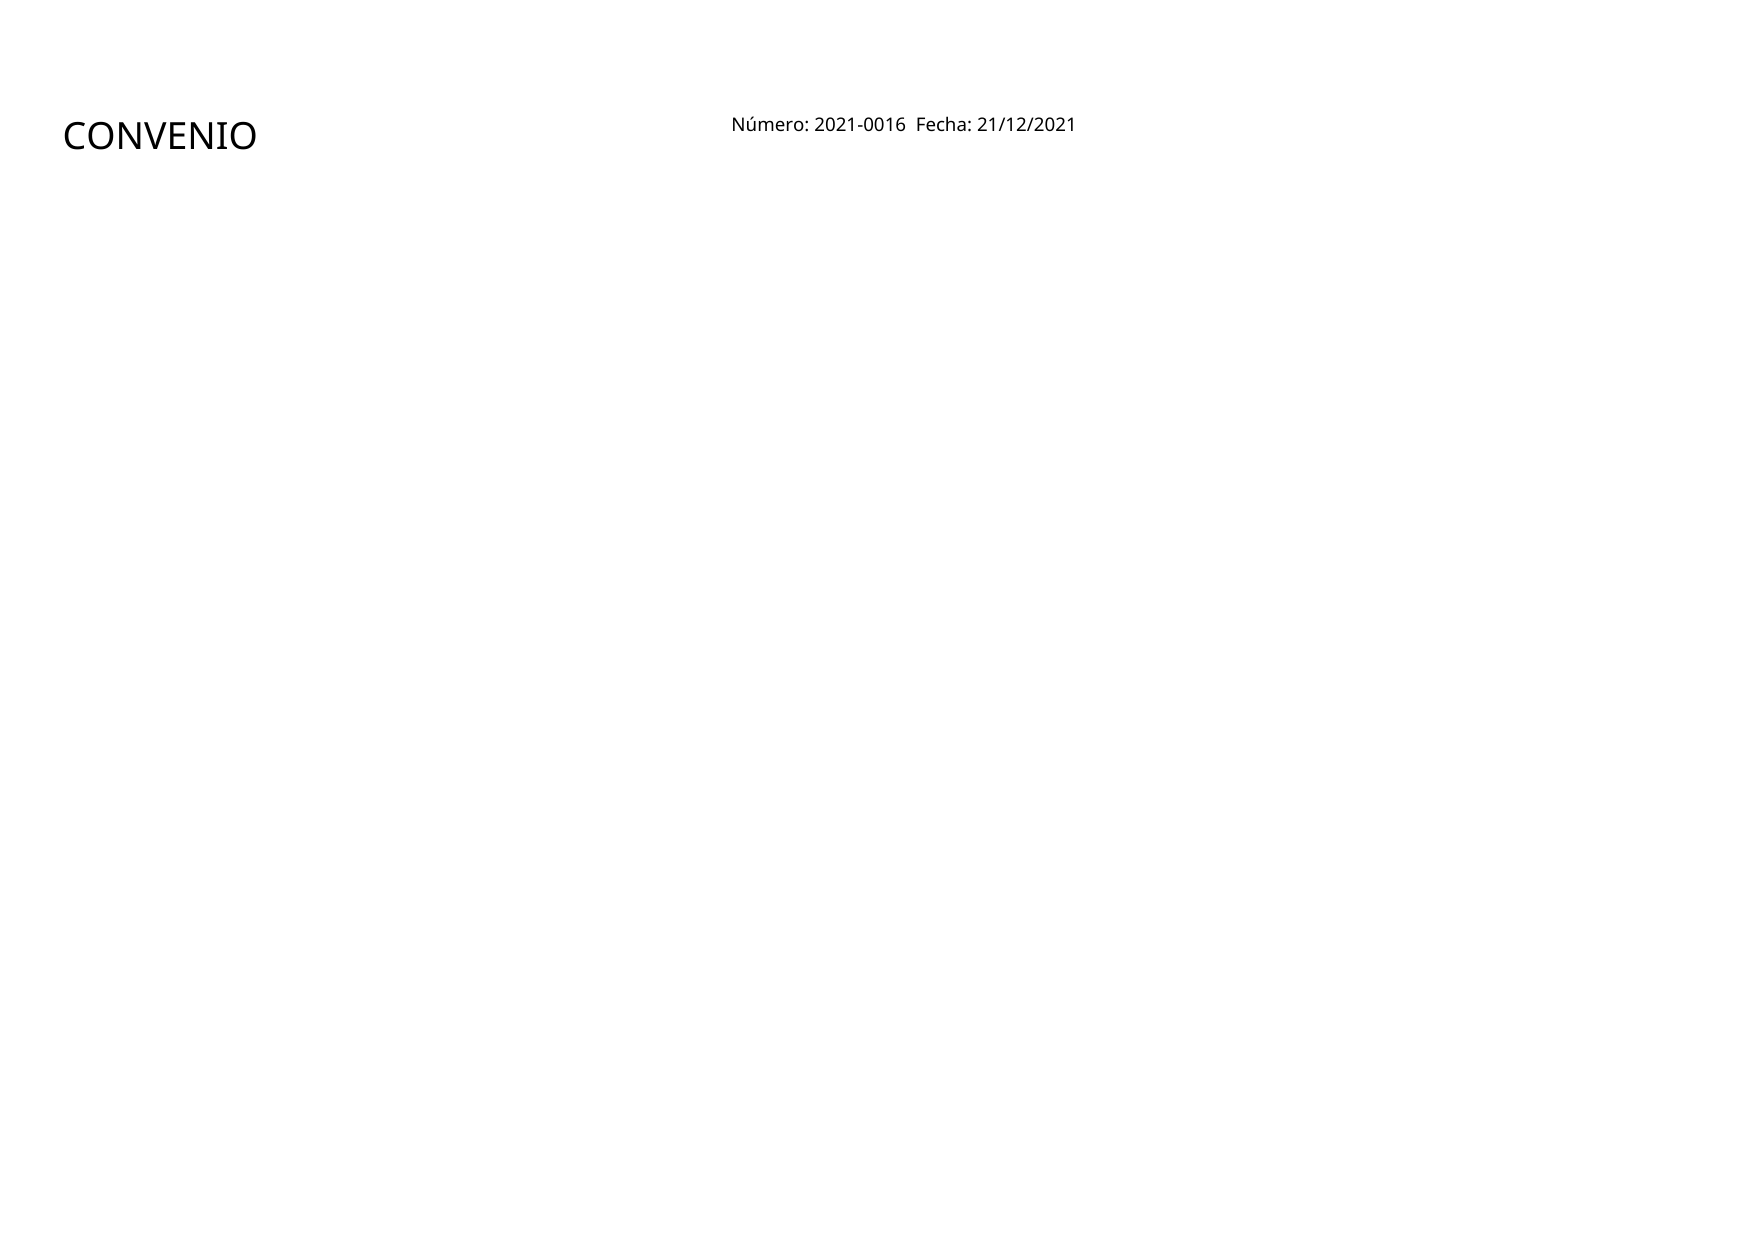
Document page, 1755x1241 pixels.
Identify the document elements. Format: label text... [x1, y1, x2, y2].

text Número: 2021-0016 Fecha: 21/12/2021 [731, 114, 1502, 135]
subtitle CONVENIO [62, 114, 634, 158]
